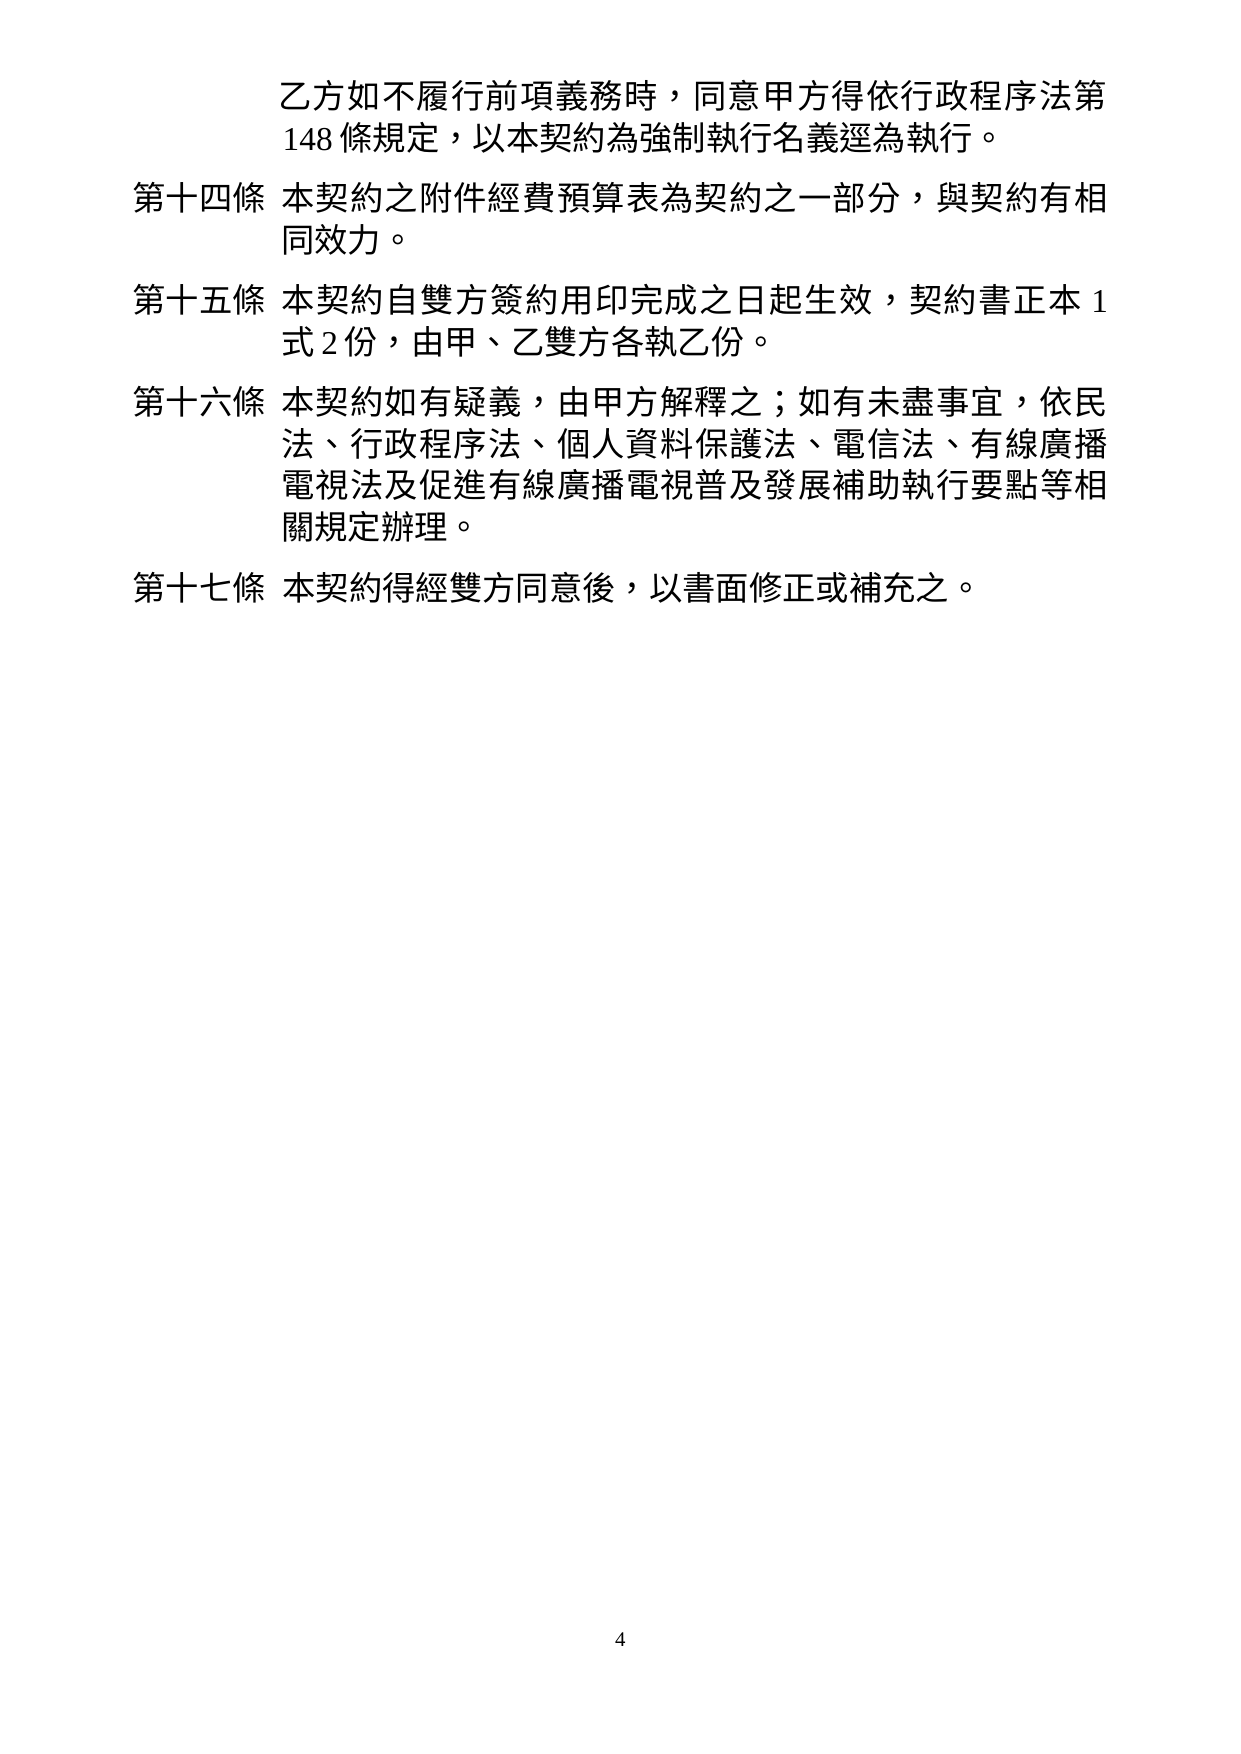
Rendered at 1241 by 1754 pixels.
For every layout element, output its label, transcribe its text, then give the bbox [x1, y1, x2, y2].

text 第十六條 本契約如有疑義，由甲方解釋之；如有未盡事宜，依民法、行政程序法、個人資料保護法、電信法、有線廣播電視法及促進有線廣播電視普及發展補助執行要點等相關規定辦理。 [132, 381, 1108, 548]
text 乙方如不履行前項義務時，同意甲方得依行政程序法第148條規定，以本契約為強制執行名義逕為執行。 [278, 75, 1108, 158]
text 第十四條 本契約之附件經費預算表為契約之一部分，與契約有相同效力。 [132, 177, 1108, 260]
text 第十七條 本契約得經雙方同意後，以書面修正或補充之。 [132, 567, 1108, 608]
text 第十五條 本契約自雙方簽約用印完成之日起生效，契約書正本1式2份，由甲、乙雙方各執乙份。 [132, 279, 1108, 362]
